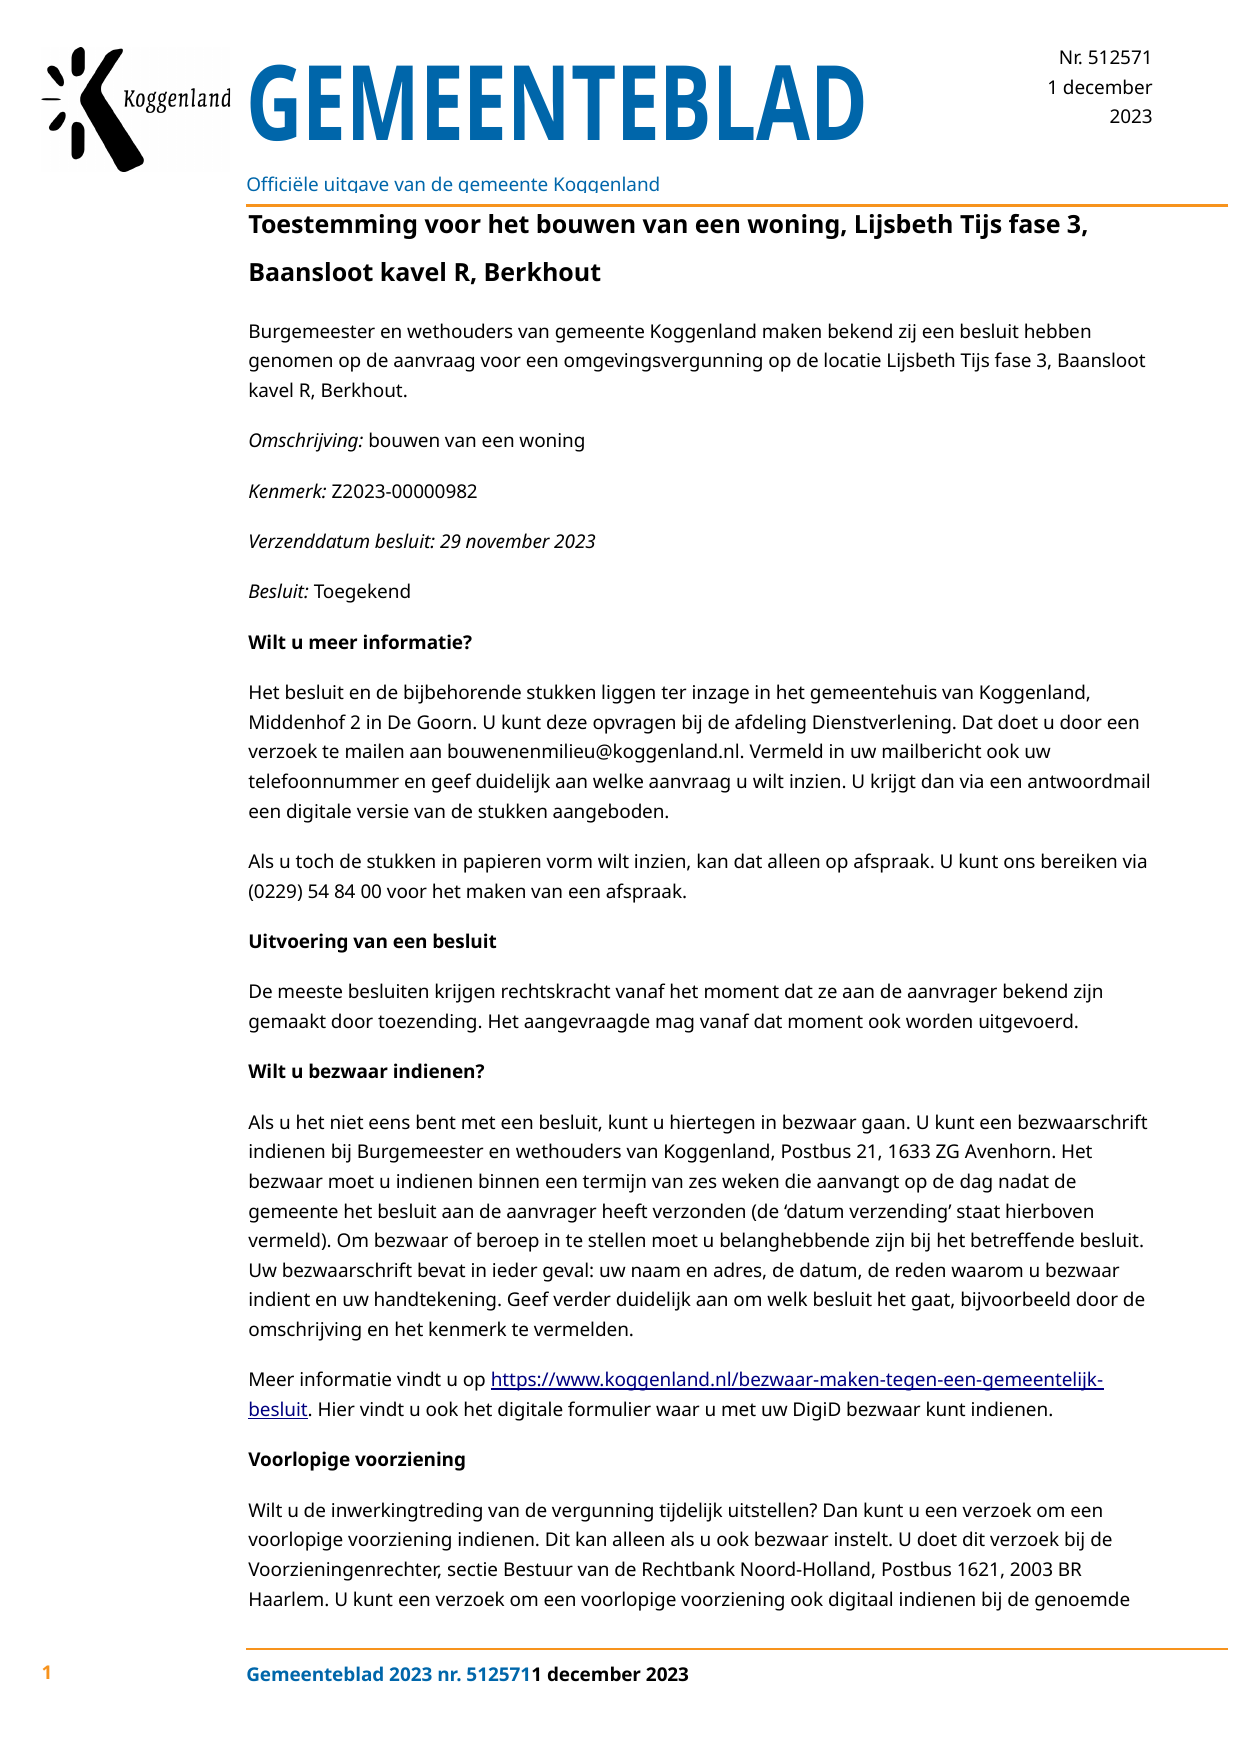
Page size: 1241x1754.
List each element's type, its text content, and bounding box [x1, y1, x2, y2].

text Wilt u bezwaar indienen? [248, 1059, 1152, 1084]
text Omschrijving: bouwen van een woning [248, 427, 1152, 453]
text Als u het niet eens bent met een besluit, kunt u hiertegen in bezwaar gaan. U kunt een bezwaarschrift indienen bij Burgemeester en wethouders van Koggenland, Postbus 21, 1633 ZG Avenhorn. Het bezwaar moet u indienen binnen een termijn van zes weken die aanvangt op de dag nadat de gemeente het besluit aan de aanvrager heeft verzonden (de ‘datum verzending’ staat hierboven vermeld). Om bezwaar of beroep in te stellen moet u belanghebbende zijn bij het betreffende besluit. Uw bezwaarschrift bevat in ieder geval: uw naam en adres, de datum, de reden waarom u bezwaar indient en uw handtekening. Geef verder duidelijk aan om welk besluit het gaat, bijvoorbeeld door de omschrijving en het kenmerk te vermelden. [248, 1109, 1152, 1342]
text Als u toch de stukken in papieren vorm wilt inzien, kan dat alleen op afspraak. U kunt ons bereiken via (0229) 54 84 00 voor het maken van een afspraak. [248, 848, 1152, 904]
text Uitvoering van een besluit [248, 928, 1152, 954]
text Voorlopige voorziening [248, 1447, 1152, 1472]
text De meeste besluiten krijgen rechtskracht vanaf het moment dat ze aan de aanvrager bekend zijn gemaakt door toezending. Het aangevraagde mag vanaf dat moment ook worden uitgevoerd. [248, 979, 1152, 1034]
text Toestemming voor het bouwen van een woning, Lijsbeth Tijs fase 3, Baansloot kavel R, Berkhout [248, 207, 1152, 288]
text Besluit: Toegekend [248, 579, 1152, 604]
text Verzenddatum besluit: 29 november 2023 [248, 528, 1152, 554]
text Kenmerk: Z2023-00000982 [248, 478, 1152, 504]
text Het besluit en de bijbehorende stukken liggen ter inzage in het gemeentehuis van Koggenland, Middenhof 2 in De Goorn. U kunt deze opvragen bij de afdeling Dienstverlening. Dat doet u door een verzoek te mailen aan bouwenenmilieu@koggenland.nl. Vermeld in uw mailbericht ook uw telefoonnummer en geef duidelijk aan welke aanvraag u wilt inzien. U krijgt dan via een antwoordmail een digitale versie van de stukken aangeboden. [248, 679, 1152, 824]
picture [41, 47, 231, 172]
text Wilt u meer informatie? [248, 629, 1152, 655]
text Burgemeester en wethouders van gemeente Koggenland maken bekend zij een besluit hebben genomen op de aanvraag voor een omgevingsvergunning op de locatie Lijsbeth Tijs fase 3, Baansloot kavel R, Berkhout. [248, 318, 1152, 403]
text Meer informatie vindt u op https://www.koggenland.nl/bezwaar-maken-tegen-een-gemeentelijk-besluit. Hier vindt u ook het digitale formulier waar u met uw DigiD bezwaar kunt indienen. [248, 1367, 1152, 1422]
text Wilt u de inwerkingtreding van de vergunning tijdelijk uitstellen? Dan kunt u een verzoek om een voorlopige voorziening indienen. Dit kan alleen als u ook bezwaar instelt. U doet dit verzoek bij de Voorzieningenrechter, sectie Bestuur van de Rechtbank Noord-Holland, Postbus 1621, 2003 BR Haarlem. U kunt een verzoek om een voorlopige voorziening ook digitaal indienen bij de genoemde [248, 1497, 1152, 1612]
